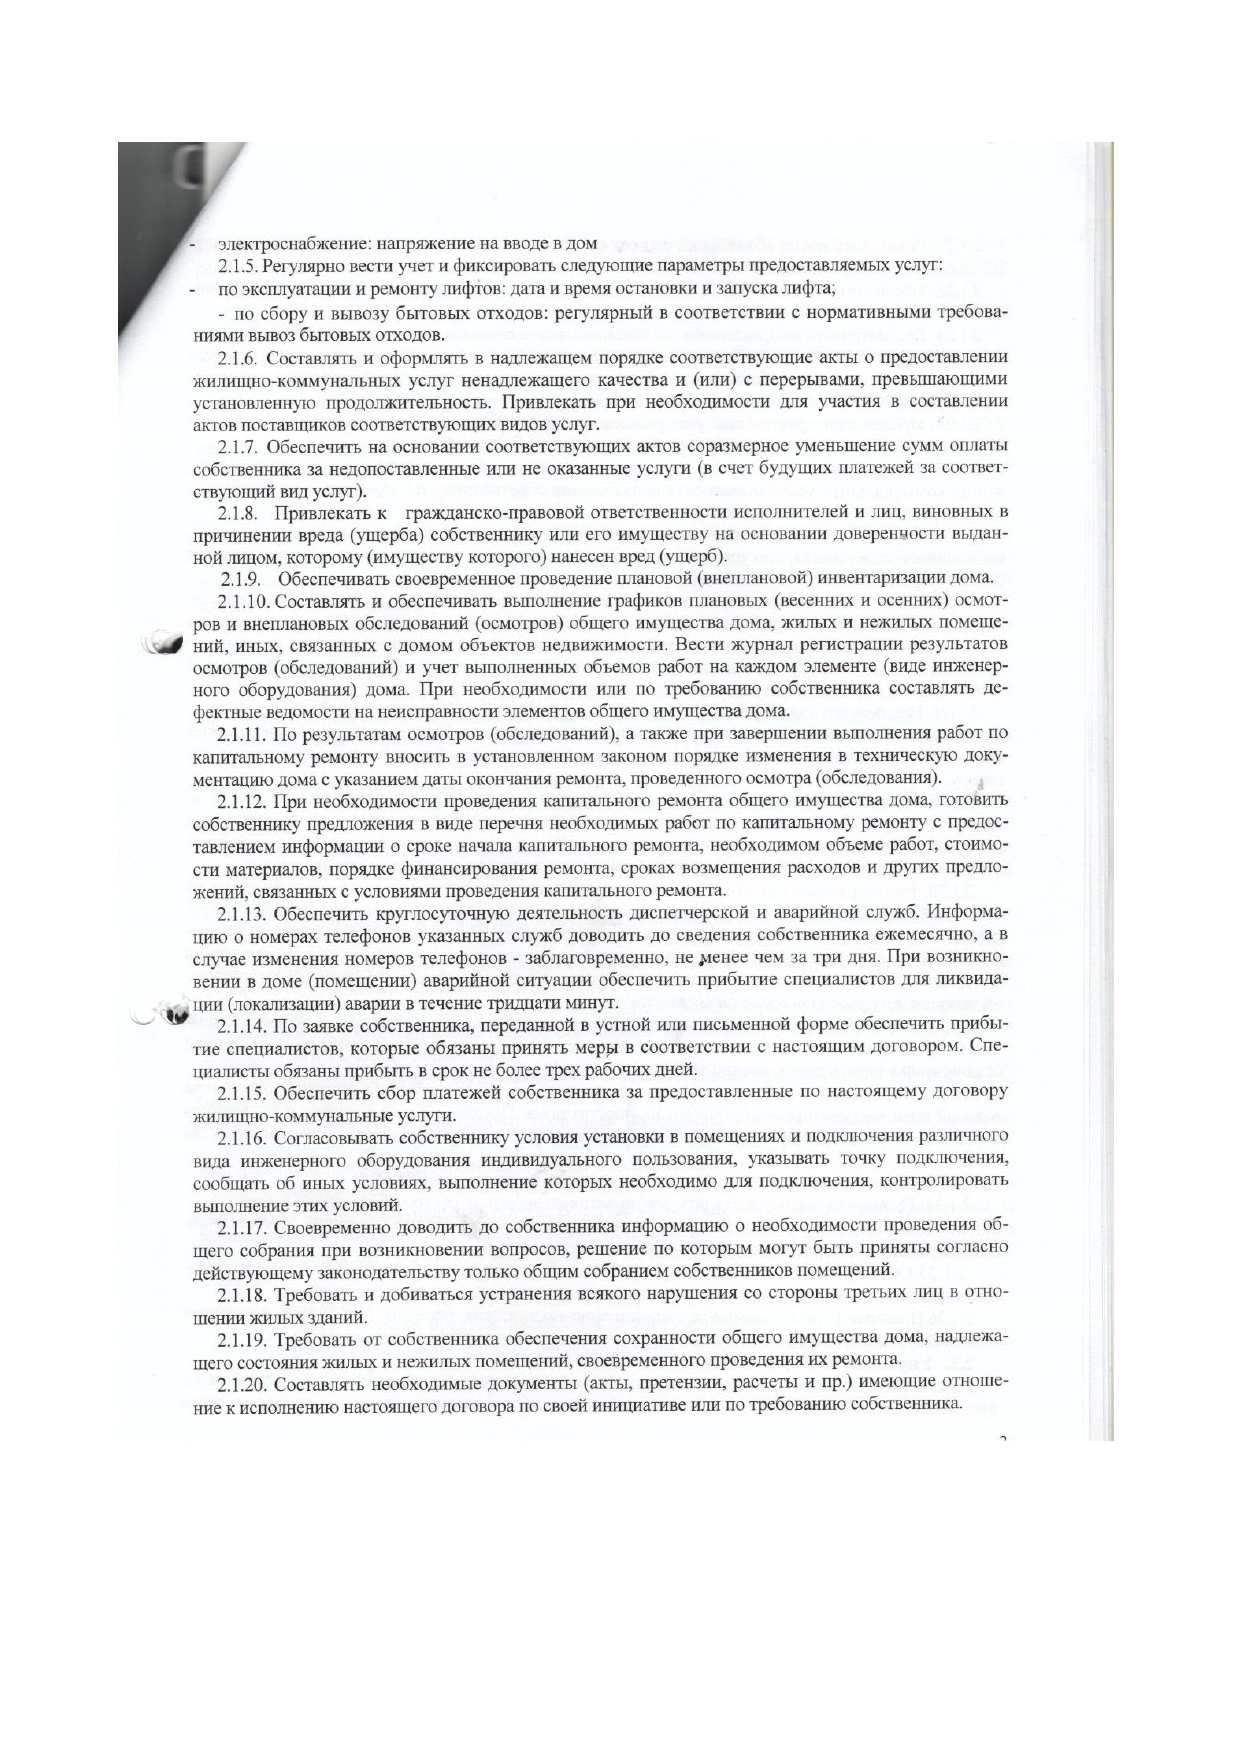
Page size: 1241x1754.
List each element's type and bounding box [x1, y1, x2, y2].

picture [118, 142, 1123, 1441]
